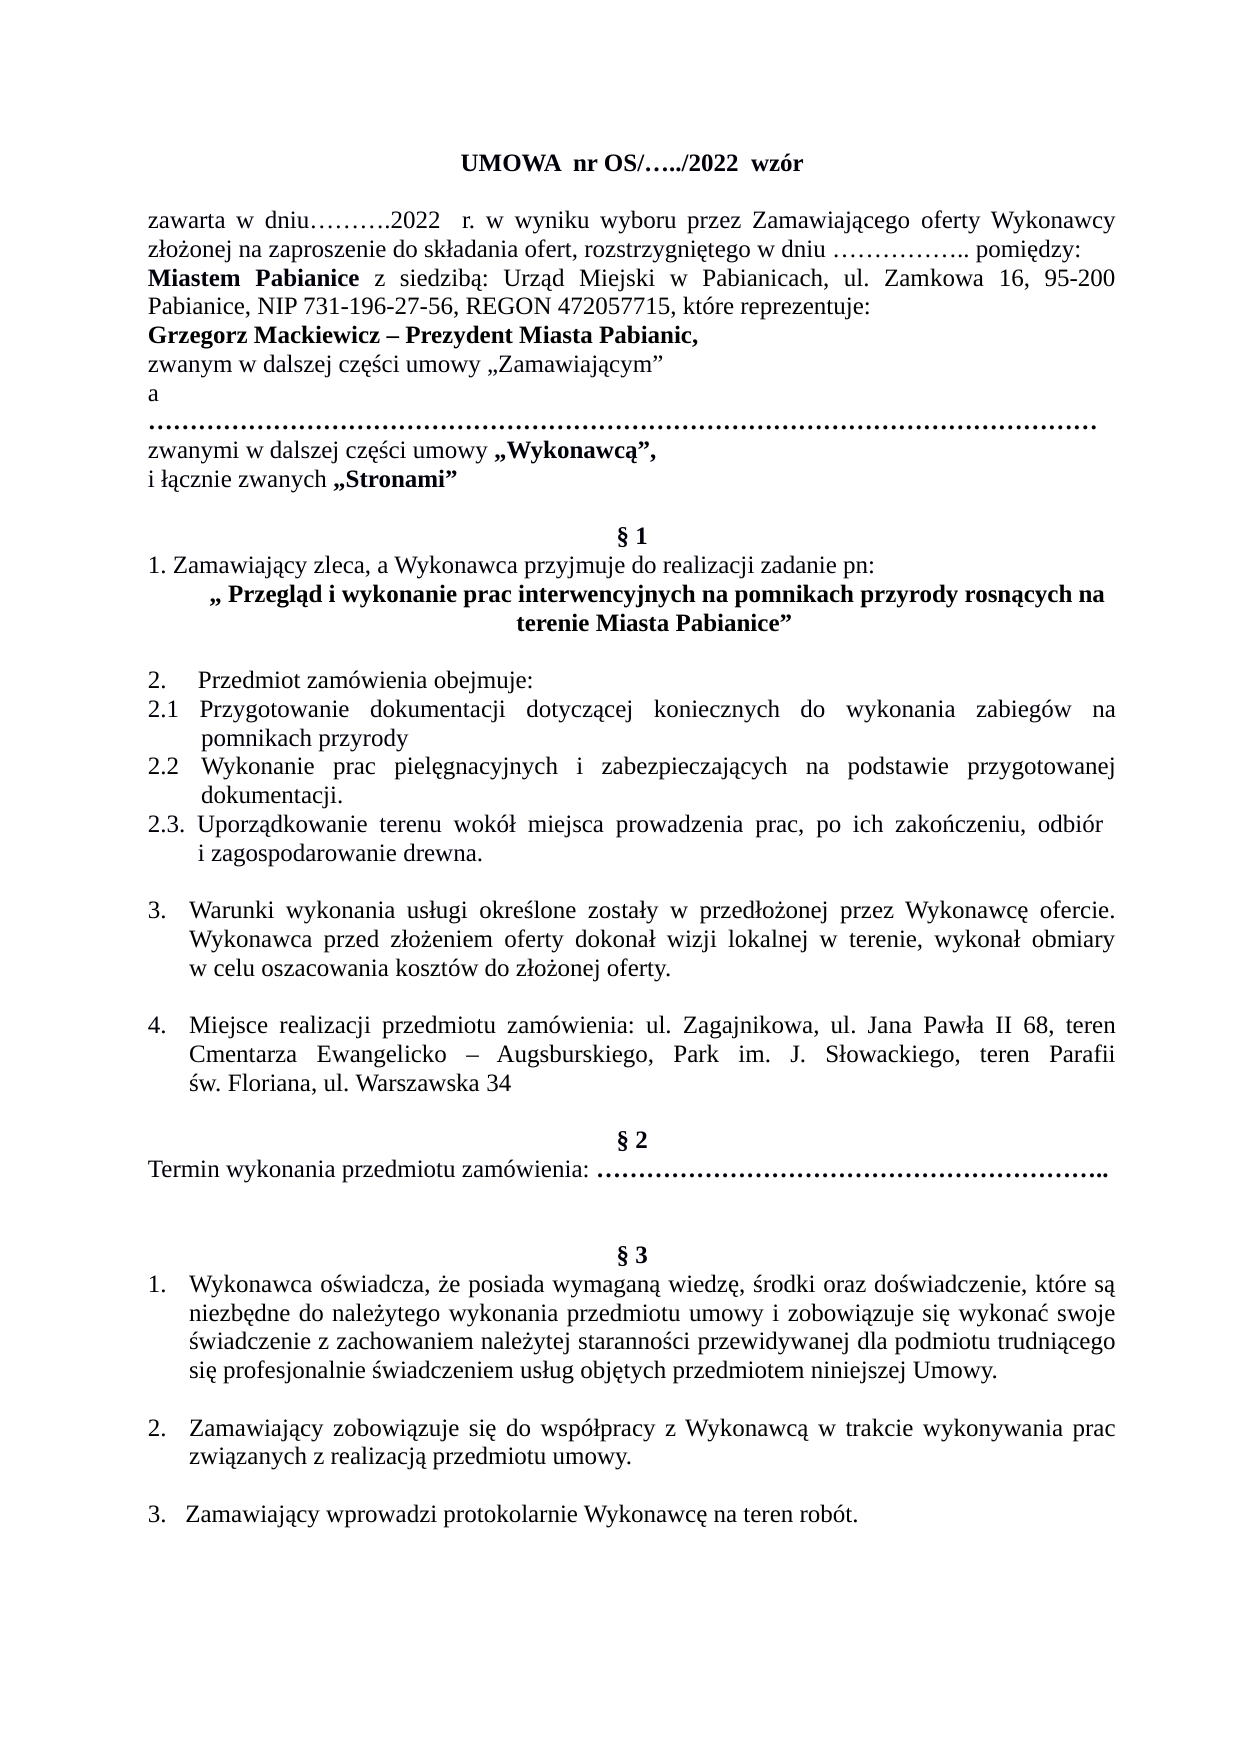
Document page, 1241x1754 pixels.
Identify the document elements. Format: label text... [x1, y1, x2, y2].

text 1. Wykonawca oświadcza, że posiada wymaganą wiedzę, środki oraz doświadczenie, które są niezbędne do należytego wykonania przedmiotu umowy i zobowiązuje się wykonać swoje świadczenie z zachowaniem należytej staranności przewidywanej dla podmiotu trudniącego się profesjonalnie świadczeniem usług objętych przedmiotem niniejszej Umowy. [148, 1269, 1116, 1384]
text 2. Zamawiający zobowiązuje się do współpracy z Wykonawcą w trakcie wykonywania prac związanych z realizacją przedmiotu umowy. [148, 1413, 1116, 1470]
text UMOWA nr OS/…../2022 wzór [148, 148, 1116, 176]
text 3. Zamawiający wprowadzi protokolarnie Wykonawcę na teren robót. [148, 1499, 1116, 1528]
text § 2 [148, 1125, 1116, 1154]
text § 1 [148, 521, 1116, 550]
text 2.2 Wykonanie prac pielęgnacyjnych i zabezpieczających na podstawie przygotowanej dokumentacji. [148, 751, 1116, 809]
text zwanymi w dalszej części umowy „Wykonawcą”, [148, 435, 1116, 464]
text 2.1 Przygotowanie dokumentacji dotyczącej koniecznych do wykonania zabiegów na pomnikach przyrody [148, 694, 1116, 751]
text 2. Przedmiot zamówienia obejmuje: [148, 665, 1116, 694]
text 4. Miejsce realizacji przedmiotu zamówienia: ul. Zagajnikowa, ul. Jana Pawła II 68, teren Cmentarza Ewangelicko – Augsburskiego, Park im. J. Słowackiego, teren Parafii św. Floriana, ul. Warszawska 34 [148, 1010, 1116, 1096]
text Grzegorz Mackiewicz – Prezydent Miasta Pabianic, [148, 320, 1116, 349]
text § 3 [148, 1240, 1116, 1269]
text zwanym w dalszej części umowy „Zamawiającym” [148, 349, 1116, 378]
text …………………………………………………………………………………………………… [148, 406, 1116, 435]
text zawarta w dniu……….2022 r. w wyniku wyboru przez Zamawiającego oferty Wykonawcy złożonej na zaproszenie do składania ofert, rozstrzygniętego w dniu …………….. pomiędzy: [148, 205, 1116, 263]
text 1. Zamawiający zleca, a Wykonawca przyjmuje do realizacji zadanie pn: [148, 550, 1116, 579]
text 3. Warunki wykonania usługi określone zostały w przedłożonej przez Wykonawcę ofercie. Wykonawca przed złożeniem oferty dokonał wizji lokalnej w terenie, wykonał obmiary w celu oszacowania kosztów do złożonej oferty. [148, 895, 1116, 981]
text „ Przegląd i wykonanie prac interwencyjnych na pomnikach przyrody rosnących na terenie Miasta Pabianice” [192, 579, 1116, 636]
text a [148, 378, 1116, 406]
text 2.3. Uporządkowanie terenu wokół miejsca prowadzenia prac, po ich zakończeniu, odbiór i zagospodarowanie drewna. [148, 809, 1116, 866]
text i łącznie zwanych „Stronami” [148, 464, 1116, 493]
text Termin wykonania przedmiotu zamówienia: …………………………………………………….. [148, 1154, 1116, 1183]
text Miastem Pabianice z siedzibą: Urząd Miejski w Pabianicach, ul. Zamkowa 16, 95-200 Pabianice, NIP 731-196-27-56, REGON 472057715, które reprezentuje: [148, 263, 1116, 320]
